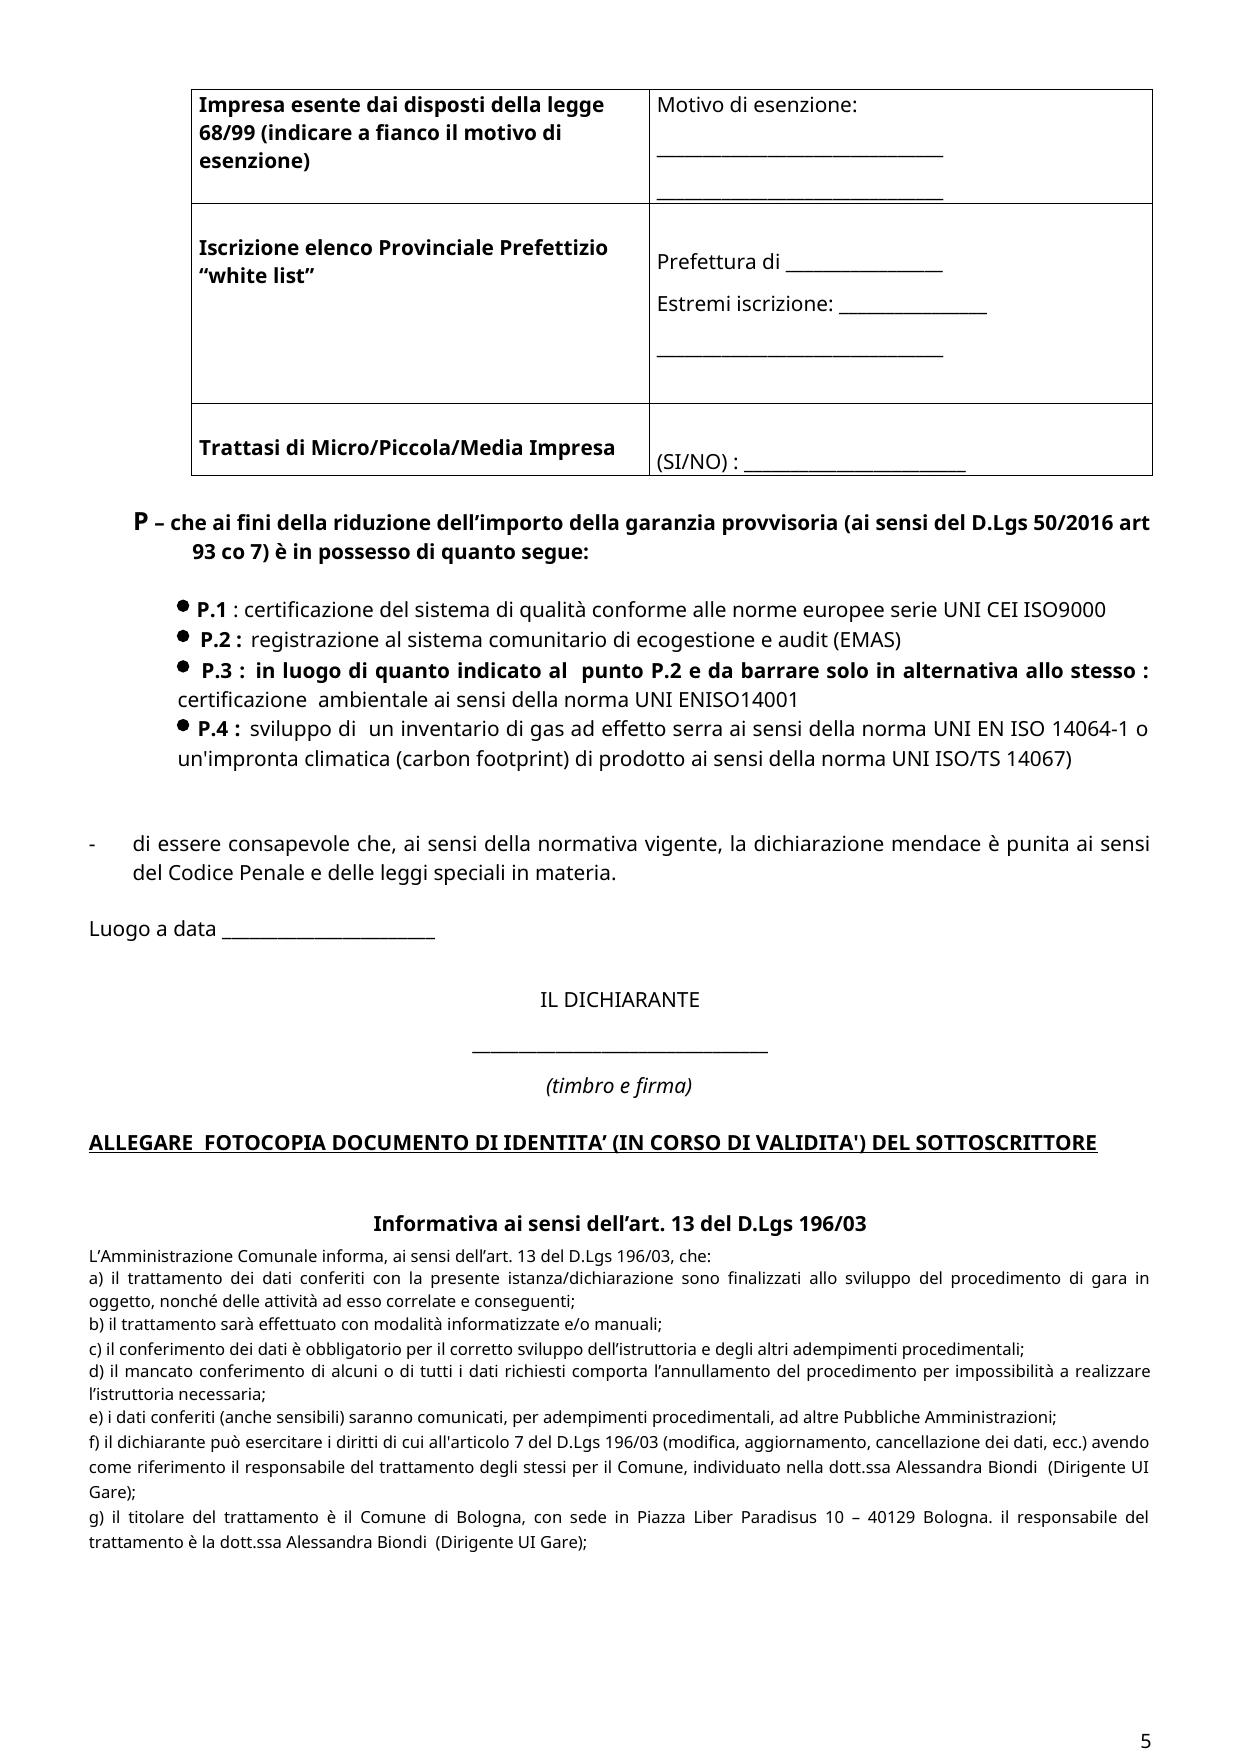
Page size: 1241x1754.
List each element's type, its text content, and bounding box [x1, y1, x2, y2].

text - di essere consapevole che, ai sensi della normativa vigente, la dichiarazione mendace è punita ai sensi del Codice Penale e delle leggi speciali in materia. [89, 829, 1152, 886]
text ALLEGARE FOTOCOPIA DOCUMENTO DI IDENTITA’ (IN CORSO DI VALIDITA') DEL SOTTOSCRITTORE [89, 1128, 1152, 1156]
table_cell (SI/NO) : ________________________ [650, 404, 1152, 475]
text b) il trattamento sarà effettuato con modalità informatizzate e/o manuali; [89, 1312, 1152, 1335]
text IL DICHIARANTE [89, 986, 1152, 1014]
text  P.2 : registrazione al sistema comunitario di ecogestione e audit (EMAS) [177, 624, 1152, 655]
text L’Amministrazione Comunale informa, ai sensi dell’art. 13 del D.Lgs 196/03, che: [89, 1244, 1152, 1267]
text Luogo a data _______________________ [89, 914, 1152, 943]
table_cell Prefettura di _________________ Estremi iscrizione: ________________ _______________________________ [650, 204, 1152, 403]
text (timbro e firma) [89, 1071, 1152, 1099]
text e) i dati conferiti (anche sensibili) saranno comunicati, per adempimenti procedimentali, ad altre Pubbliche Amministrazioni; [89, 1406, 1152, 1428]
text P – che ai fini della riduzione dell’importo della garanzia provvisoria (ai sensi del D.Lgs 50/2016 art 93 co 7) è in possesso di quanto segue: [133, 503, 1152, 566]
text ________________________________ [89, 1028, 1152, 1057]
text g) il titolare del trattamento è il Comune di Bologna, con sede in Piazza Liber Paradisus 10 – 40129 Bologna. il responsabile del trattamento è la dott.ssa Alessandra Biondi (Dirigente UI Gare); [89, 1503, 1152, 1553]
table_cell Impresa esente dai disposti della legge 68/99 (indicare a fianco il motivo di esenzione) [192, 90, 649, 203]
table_cell Iscrizione elenco Provinciale Prefettizio “white list” [192, 204, 649, 403]
text  P.1 : certificazione del sistema di qualità conforme alle norme europee serie UNI CEI ISO9000 [177, 594, 1152, 624]
table_cell Trattasi di Micro/Piccola/Media Impresa [192, 404, 649, 475]
text  P.4 : sviluppo di un inventario di gas ad effetto serra ai sensi della norma UNI EN ISO 14064-1 o un'impronta climatica (carbon footprint) di prodotto ai sensi della norma UNI ISO/TS 14067) [177, 714, 1152, 772]
table_cell Motivo di esenzione: _______________________________ _______________________________ [650, 90, 1152, 203]
text d) il mancato conferimento di alcuni o di tutti i dati richiesti comporta l’annullamento del procedimento per impossibilità a realizzare l’istruttoria necessaria; [89, 1360, 1152, 1406]
text a) il trattamento dei dati conferiti con la presente istanza/dichiarazione sono finalizzati allo sviluppo del procedimento di gara in oggetto, nonché delle attività ad esso correlate e conseguenti; [89, 1267, 1152, 1312]
text  P.3 : in luogo di quanto indicato al punto P.2 e da barrare solo in alternativa allo stesso : certificazione ambientale ai sensi della norma UNI ENISO14001 [177, 655, 1152, 714]
text f) il dichiarante può esercitare i diritti di cui all'articolo 7 del D.Lgs 196/03 (modifica, aggiornamento, cancellazione dei dati, ecc.) avendo come riferimento il responsabile del trattamento degli stessi per il Comune, individuato nella dott.ssa Alessandra Biondi (Dirigente UI Gare); [89, 1428, 1152, 1503]
subtitle Informativa ai sensi dell’art. 13 del D.Lgs 196/03 [89, 1209, 1152, 1238]
text c) il conferimento dei dati è obbligatorio per il corretto sviluppo dell’istruttoria e degli altri adempimenti procedimentali; [89, 1335, 1152, 1360]
